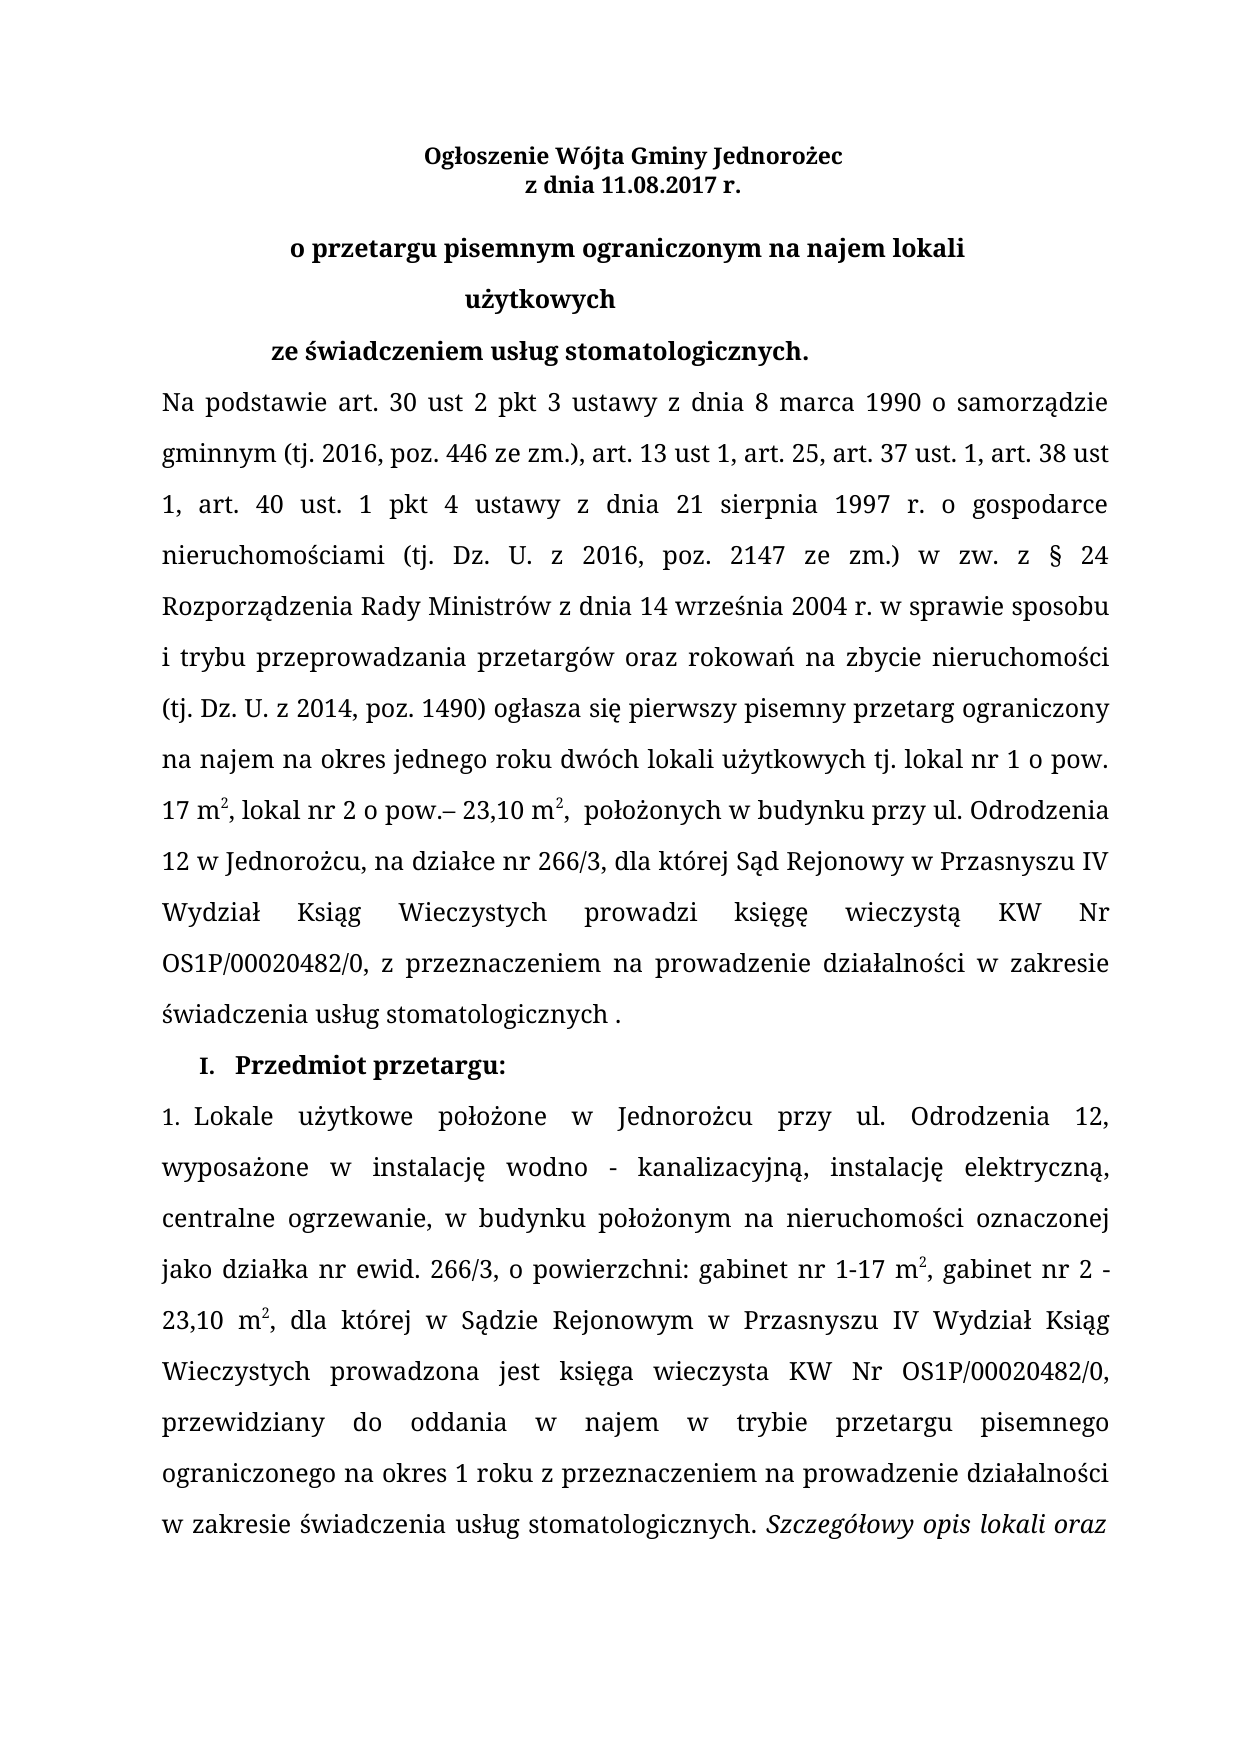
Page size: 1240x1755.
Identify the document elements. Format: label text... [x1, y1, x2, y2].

list Przedmiot przetargu: [199, 1048, 1110, 1082]
text o przetargu pisemnym ograniczonym na najem lokali użytkowych ze świadczeniem usług stomatologicznych. [64, 231, 1017, 367]
text Ogłoszenie Wójta Gminy Jednorożec z dnia 11.08.2017 r. [419, 141, 847, 200]
list Lokale użytkowe położone w Jednorożcu przy ul. Odrodzenia 12, wyposażone w instalację wodno - kanalizacyjną, instalację elektryczną, centralne ogrzewanie, w budynku położonym na nieruchomości oznaczonej jako działka nr ewid. 266/3, o powierzchni: gabinet nr 1-17 m2, gabinet nr 2 - 23,10 m2, dla której w Sądzie Rejonowym w Przasnyszu IV Wydział Ksiąg Wieczystych prowadzona jest księga wieczysta KW Nr OS1P/00020482/0, przewidziany do oddania w najem w trybie przetargu pisemnego ograniczonego na okres 1 roku z przeznaczeniem na prowadzenie działalności w zakresie świadczenia usług stomatologicznych. Szczegółowy opis lokali oraz [162, 1099, 1110, 1541]
text Na podstawie art. 30 ust 2 pkt 3 ustawy z dnia 8 marca 1990 o samorządzie gminnym (tj. 2016, poz. 446 ze zm.), art. 13 ust 1, art. 25, art. 37 ust. 1, art. 38 ust 1, art. 40 ust. 1 pkt 4 ustawy z dnia 21 sierpnia 1997 r. o gospodarce nieruchomościami (tj. Dz. U. z 2016, poz. 2147 ze zm.) w zw. z § 24 Rozporządzenia Rady Ministrów z dnia 14 września 2004 r. w sprawie sposobu i trybu przeprowadzania przetargów oraz rokowań na zbycie nieruchomości (tj. Dz. U. z 2014, poz. 1490) ogłasza się pierwszy pisemny przetarg ograniczony na najem na okres jednego roku dwóch lokali użytkowych tj. lokal nr 1 o pow. 17 m2, lokal nr 2 o pow.– 23,10 m2, położonych w budynku przy ul. Odrodzenia 12 w Jednorożcu, na działce nr 266/3, dla której Sąd Rejonowy w Przasnyszu IV Wydział Ksiąg Wieczystych prowadzi księgę wieczystą KW Nr OS1P/00020482/0, z przeznaczeniem na prowadzenie działalności w zakresie świadczenia usług stomatologicznych . [162, 384, 1110, 1031]
